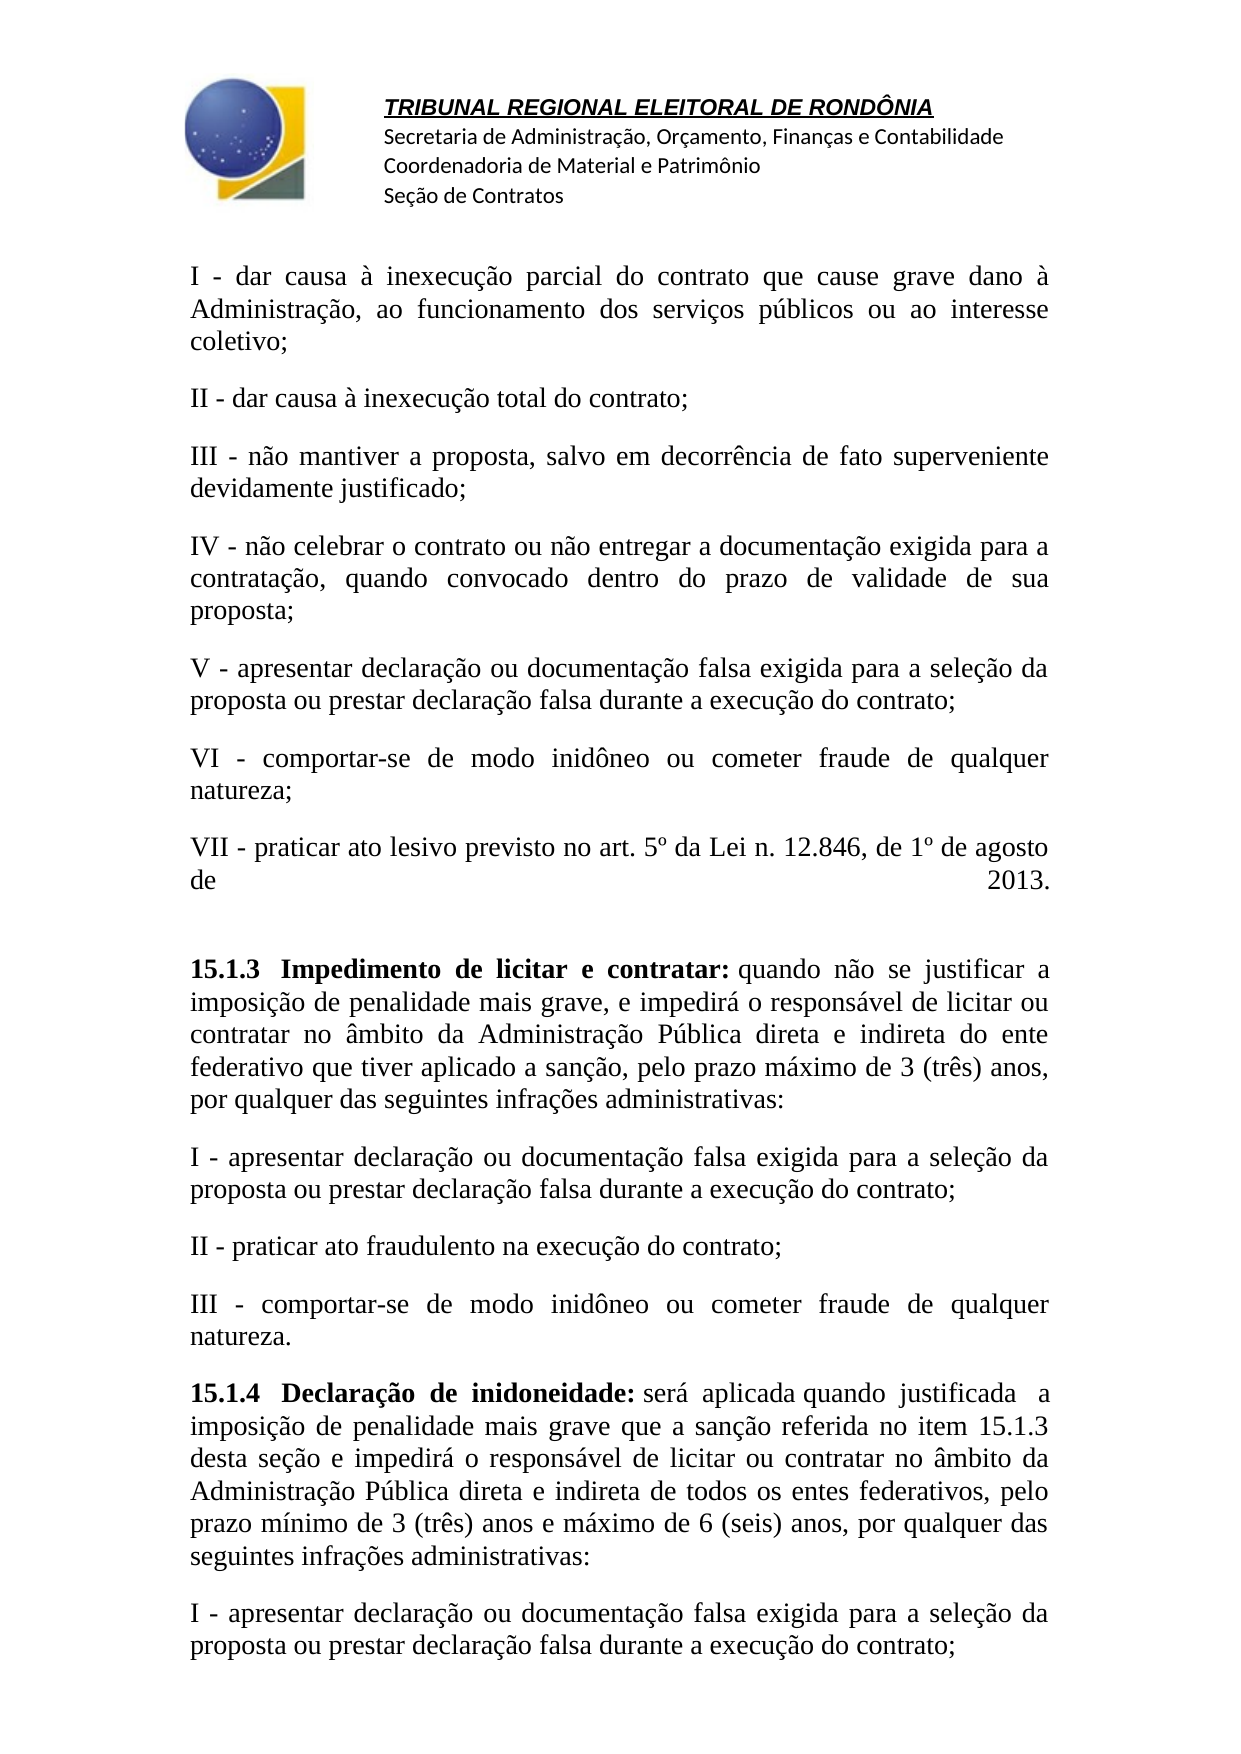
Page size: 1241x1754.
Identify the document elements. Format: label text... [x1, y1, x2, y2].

text II - praticar ato fraudulento na execução do contrato; [190, 1229, 1051, 1262]
text IV - não celebrar o contrato ou não entregar a documentação exigida para a contratação, quando convocado dentro do prazo de validade de sua proposta; [190, 529, 1051, 626]
text I - apresentar declaração ou documentação falsa exigida para a seleção da proposta ou prestar declaração falsa durante a execução do contrato; [190, 1596, 1051, 1661]
text III - comportar-se de modo inidôneo ou cometer fraude de qualquer natureza. [190, 1287, 1051, 1352]
text VII - praticar ato lesivo previsto no art. 5º da Lei n. 12.846, de 1º de agosto de 2013. [190, 830, 1051, 928]
text I - dar causa à inexecução parcial do contrato que cause grave dano à Administração, ao funcionamento dos serviços públicos ou ao interesse coletivo; [190, 259, 1051, 356]
text II - dar causa à inexecução total do contrato; [190, 381, 1051, 414]
text I - apresentar declaração ou documentação falsa exigida para a seleção da proposta ou prestar declaração falsa durante a execução do contrato; [190, 1139, 1051, 1204]
text VI - comportar-se de modo inidôneo ou cometer fraude de qualquer natureza; [190, 741, 1051, 805]
text 15.1.3 Impedimento de licitar e contratar: quando não se justificar a imposição de penalidade mais grave, e impedirá o responsável de licitar ou contratar no âmbito da Administração Pública direta e indireta do ente federativo que tiver aplicado a sanção, pelo prazo máximo de 3 (três) anos, por qualquer das seguintes infrações administrativas: [190, 953, 1051, 1114]
text V - apresentar declaração ou documentação falsa exigida para a seleção da proposta ou prestar declaração falsa durante a execução do contrato; [190, 651, 1051, 716]
text III - não mantiver a proposta, salvo em decorrência de fato superveniente devidamente justificado; [190, 439, 1051, 504]
text 15.1.4 Declaração de inidoneidade: será aplicada quando justificada a imposição de penalidade mais grave que a sanção referida no item 15.1.3 desta seção e impedirá o responsável de licitar ou contratar no âmbito da Administração Pública direta e indireta de todos os entes federativos, pelo prazo mínimo de 3 (três) anos e máximo de 6 (seis) anos, por qualquer das seguintes infrações administrativas: [190, 1377, 1051, 1571]
